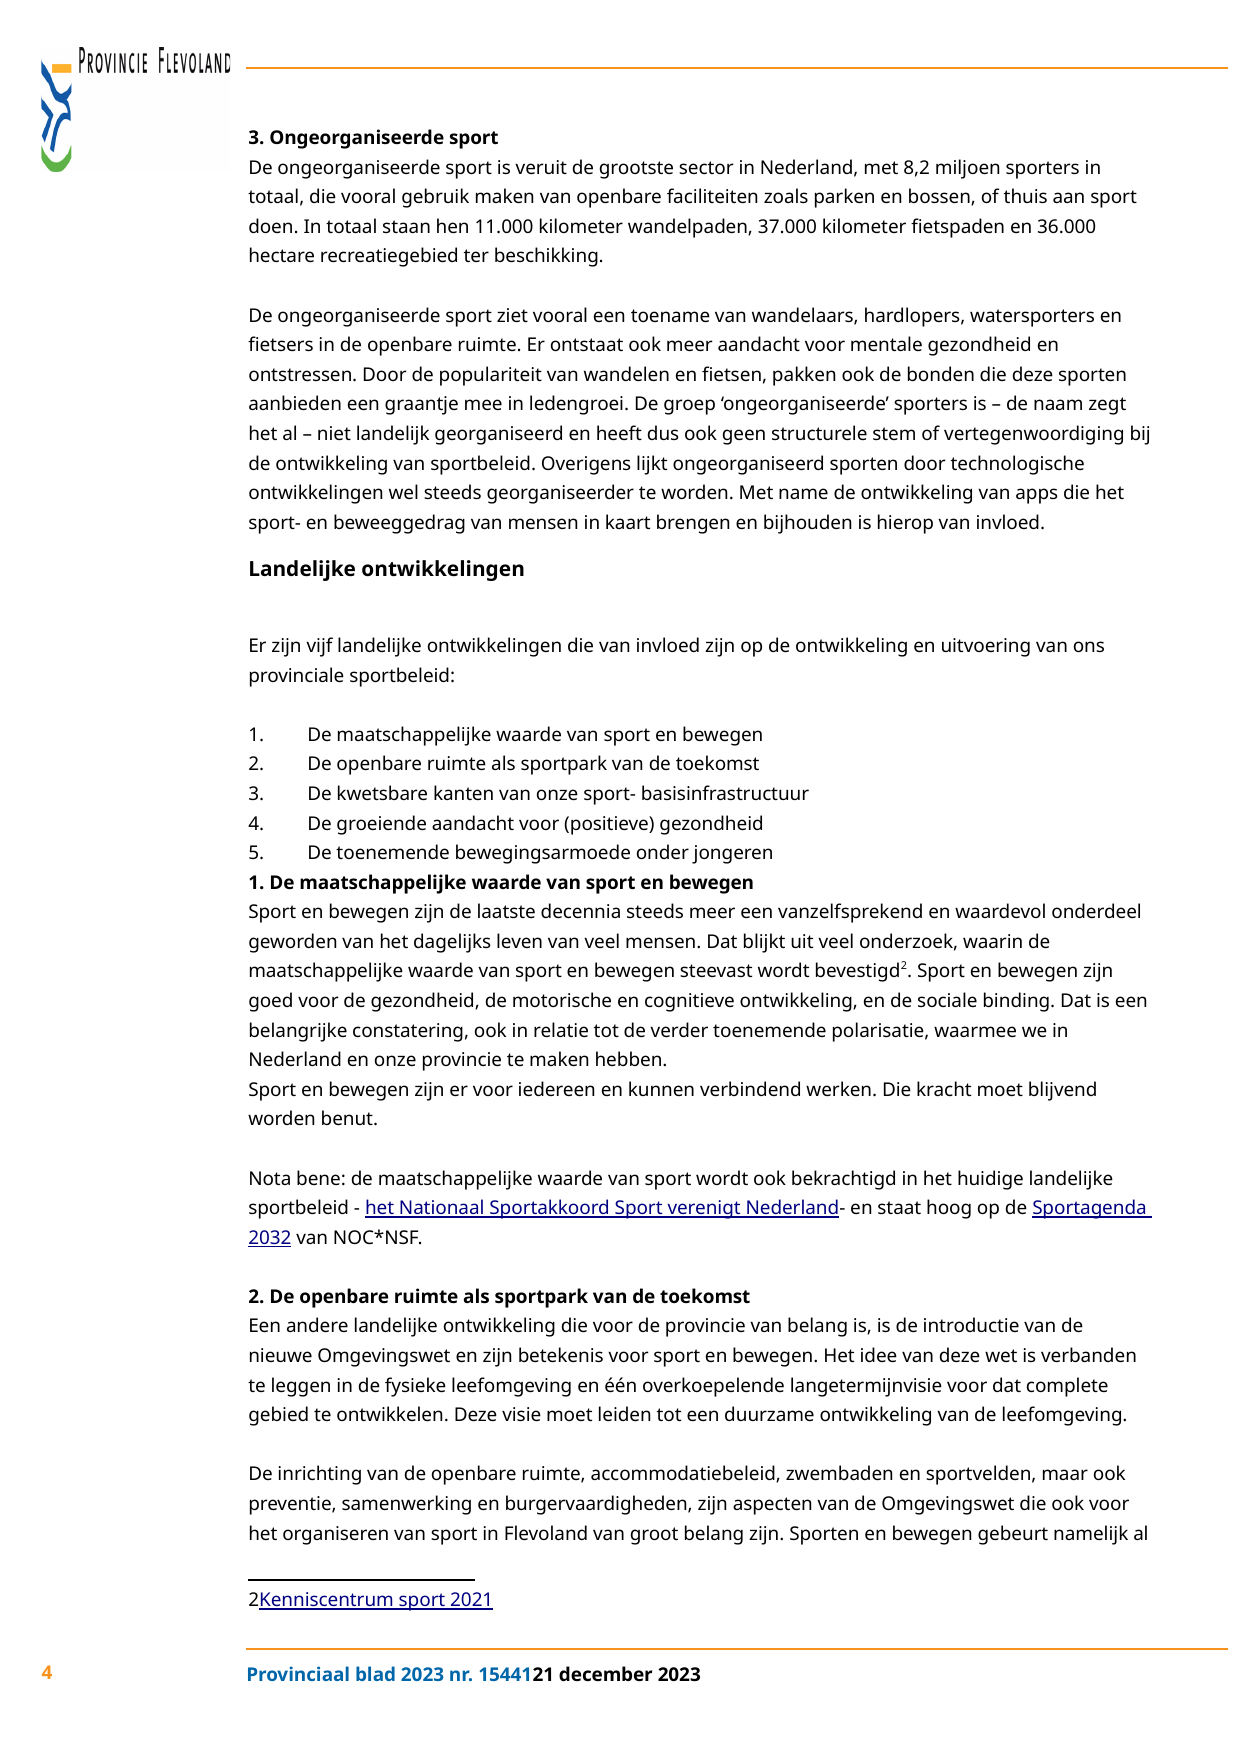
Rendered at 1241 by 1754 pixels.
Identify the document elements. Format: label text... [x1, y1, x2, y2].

list De kwetsbare kanten van onze sport- basisinfrastructuur [248, 780, 1152, 806]
text Sport en bewegen zijn er voor iedereen en kunnen verbindend werken. Die kracht moet blijvend worden benut. [248, 1076, 1152, 1131]
text 3. Ongeorganiseerde sport [248, 124, 1152, 150]
text De ongeorganiseerde sport ziet vooral een toename van wandelaars, hardlopers, watersporters en fietsers in de openbare ruimte. Er ontstaat ook meer aandacht voor mentale gezondheid en ontstressen. Door de populariteit van wandelen en fietsen, pakken ook de bonden die deze sporten aanbieden een graantje mee in ledengroei. De groep ‘ongeorganiseerde’ sporters is – de naam zegt het al – niet landelijk georganiseerd en heeft dus ook geen structurele stem of vertegenwoordiging bij de ontwikkeling van sportbeleid. Overigens lijkt ongeorganiseerd sporten door technologische ontwikkelingen wel steeds georganiseerder te worden. Met name de ontwikkeling van apps die het sport- en beweeggedrag van mensen in kaart brengen en bijhouden is hierop van invloed. [248, 302, 1152, 535]
text Kenniscentrum sport 2021 [248, 1586, 1152, 1612]
text De ongeorganiseerde sport is veruit de grootste sector in Nederland, met 8,2 miljoen sporters in totaal, die vooral gebruik maken van openbare faciliteiten zoals parken en bossen, of thuis aan sport doen. In totaal staan hen 11.000 kilometer wandelpaden, 37.000 kilometer fietspaden en 36.000 hectare recreatiegebied ter beschikking. [248, 154, 1152, 268]
list De openbare ruimte als sportpark van de toekomst [248, 751, 1152, 776]
text Er zijn vijf landelijke ontwikkelingen die van invloed zijn op de ontwikkeling en uitvoering van ons provinciale sportbeleid: [248, 632, 1152, 688]
text 1. De maatschappelijke waarde van sport en bewegen [248, 869, 1152, 895]
list De maatschappelijke waarde van sport en bewegen [248, 721, 1152, 747]
text 2. De openbare ruimte als sportpark van de toekomst [248, 1283, 1152, 1309]
text Een andere landelijke ontwikkeling die voor de provincie van belang is, is de introductie van de nieuwe Omgevingswet en zijn betekenis voor sport en bewegen. Het idee van deze wet is verbanden te leggen in de fysieke leefomgeving en één overkoepelende langetermijnvisie voor dat complete gebied te ontwikkelen. Deze visie moet leiden tot een duurzame ontwikkeling van de leefomgeving. [248, 1313, 1152, 1427]
text Landelijke ontwikkelingen [248, 554, 1152, 583]
text Nota bene: de maatschappelijke waarde van sport wordt ook bekrachtigd in het huidige landelijke sportbeleid - het Nationaal Sportakkoord Sport verenigt Nederland- en staat hoog op de Sportagenda 2032 van NOC*NSF. [248, 1165, 1152, 1250]
list De groeiende aandacht voor (positieve) gezondheid [248, 810, 1152, 836]
list De toenemende bewegingsarmoede onder jongeren [248, 839, 1152, 865]
text De inrichting van de openbare ruimte, accommodatiebeleid, zwembaden en sportvelden, maar ook preventie, samenwerking en burgervaardigheden, zijn aspecten van de Omgevingswet die ook voor het organiseren van sport in Flevoland van groot belang zijn. Sporten en bewegen gebeurt namelijk al [248, 1461, 1152, 1546]
picture [41, 47, 231, 172]
text Sport en bewegen zijn de laatste decennia steeds meer een vanzelfsprekend en waardevol onderdeel geworden van het dagelijks leven van veel mensen. Dat blijkt uit veel onderzoek, waarin de maatschappelijke waarde van sport en bewegen steevast wordt bevestigd. Sport en bewegen zijn goed voor de gezondheid, de motorische en cognitieve ontwikkeling, en de sociale binding. Dat is een belangrijke constatering, ook in relatie tot de verder toenemende polarisatie, waarmee we in Nederland en onze provincie te maken hebben. [248, 898, 1152, 1072]
